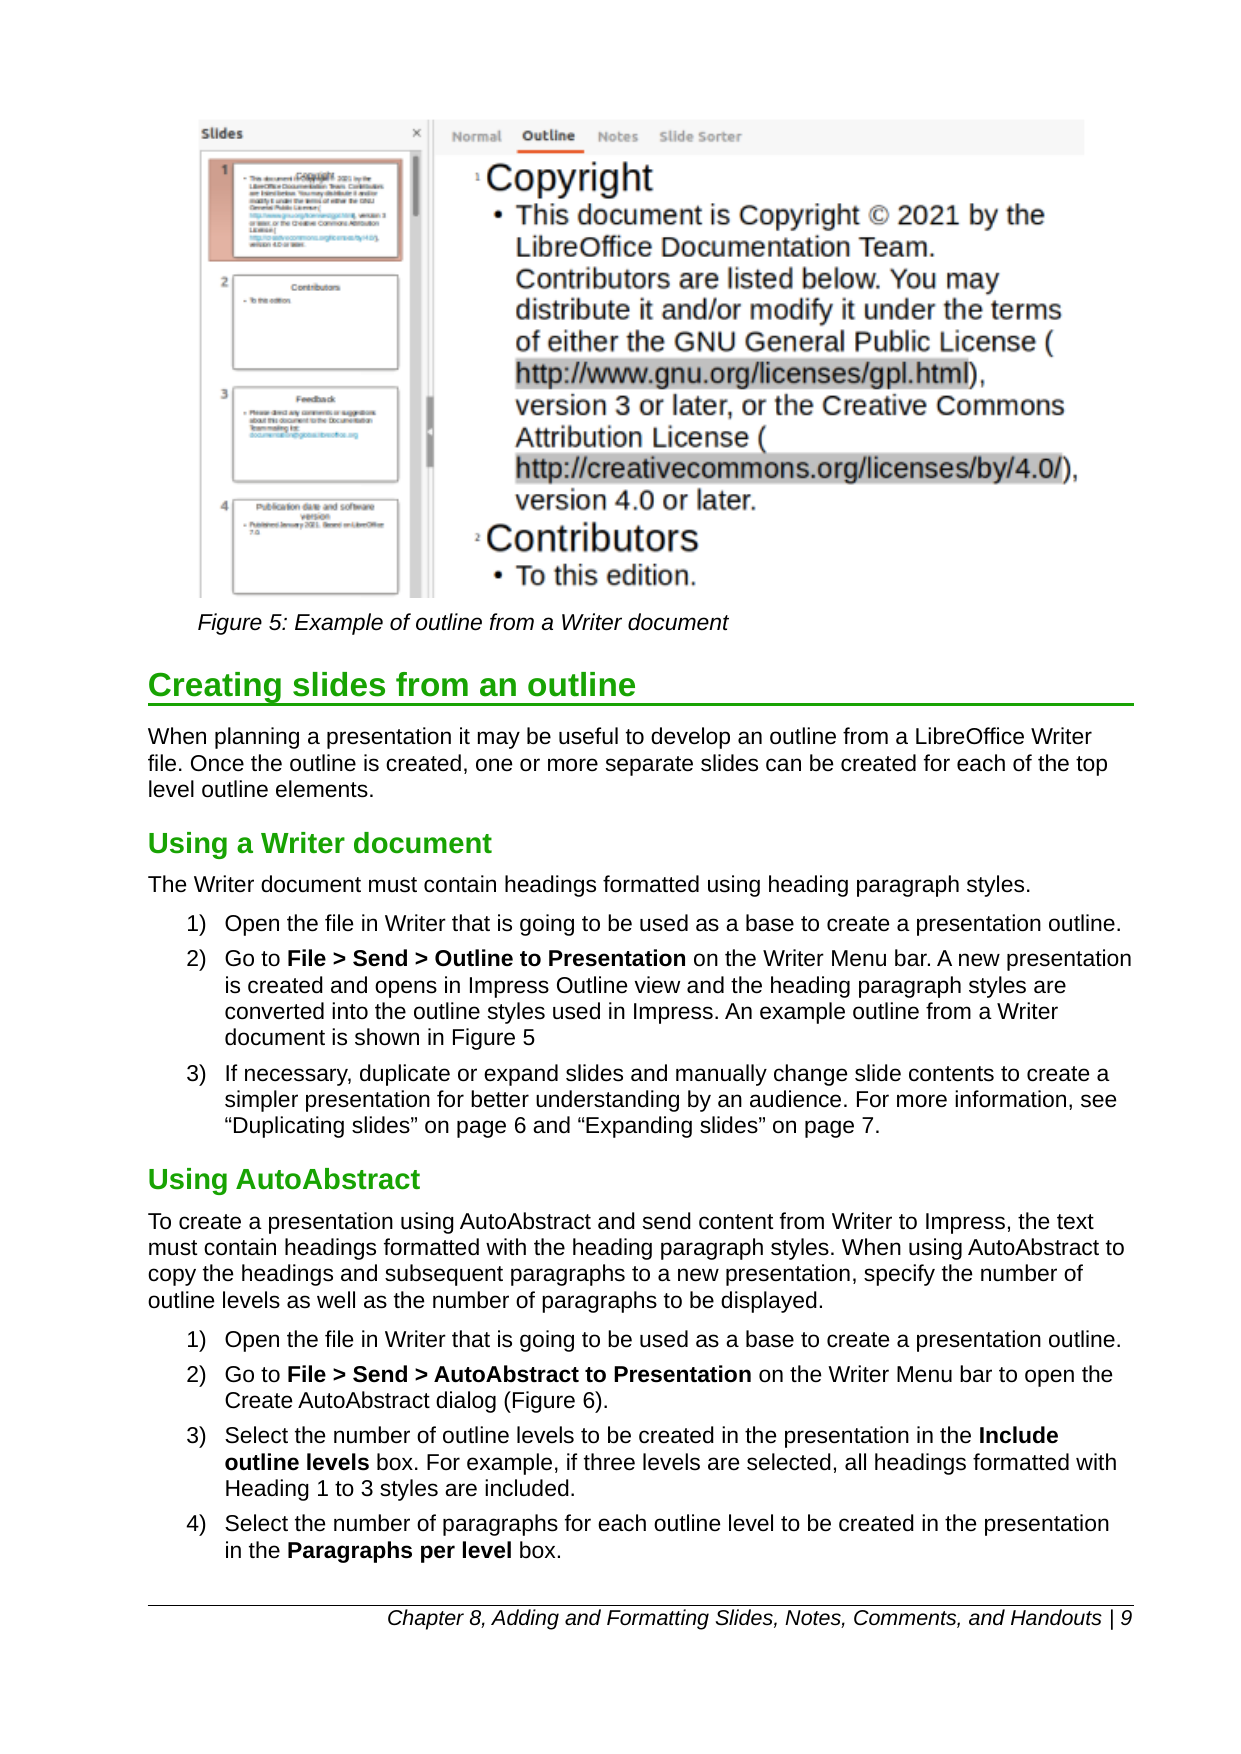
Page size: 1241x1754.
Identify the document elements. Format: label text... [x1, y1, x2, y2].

subtitle Creating slides from an outline [148, 665, 1134, 703]
list Go to File > Send > Outline to Presentation on the Writer Menu bar. A new presentation is created and opens in Impress Outline view and the heading paragraph styles are converted into the outline styles used in Impress. An example outline from a Writer document is shown in Figure 5 [207, 945, 1134, 1051]
picture [197, 118, 1085, 598]
list Select the number of paragraphs for each outline level to be created in the presentation in the Paragraphs per level box. [207, 1510, 1134, 1563]
list Open the file in Writer that is going to be used as a base to create a presentation outline. [207, 910, 1134, 936]
list Select the number of outline levels to be created in the presentation in the Include outline levels box. For example, if three levels are selected, all headings formatted with Heading 1 to 3 styles are included. [207, 1422, 1134, 1501]
list Open the file in Writer that is going to be used as a base to create a presentation outline. [207, 1326, 1134, 1352]
text To create a presentation using AutoAbstract and send content from Writer to Impress, the text must contain headings formatted with the heading paragraph styles. When using AutoAbstract to copy the headings and subsequent paragraphs to a new presentation, specify the number of outline levels as well as the number of paragraphs to be displayed. [148, 1208, 1134, 1313]
subtitle Using AutoAbstract [148, 1162, 1134, 1196]
list Go to File > Send > AutoAbstract to Presentation on the Writer Menu bar to open the Create AutoAbstract dialog (Figure 6). [207, 1361, 1134, 1413]
text When planning a presentation it may be useful to develop an outline from a LibreOffice Writer file. Once the outline is created, one or more separate slides can be created for each of the top level outline elements. [148, 723, 1134, 802]
text Figure 5: Example of outline from a Writer document [197, 609, 1084, 636]
list If necessary, duplicate or expand slides and manually change slide contents to create a simpler presentation for better understanding by an audience. For more information, see “Duplicating slides” on page 6 and “Expanding slides” on page 7. [207, 1059, 1134, 1139]
text The Writer document must contain headings formatted using heading paragraph styles. [148, 871, 1134, 898]
subtitle Using a Writer document [148, 826, 1134, 859]
